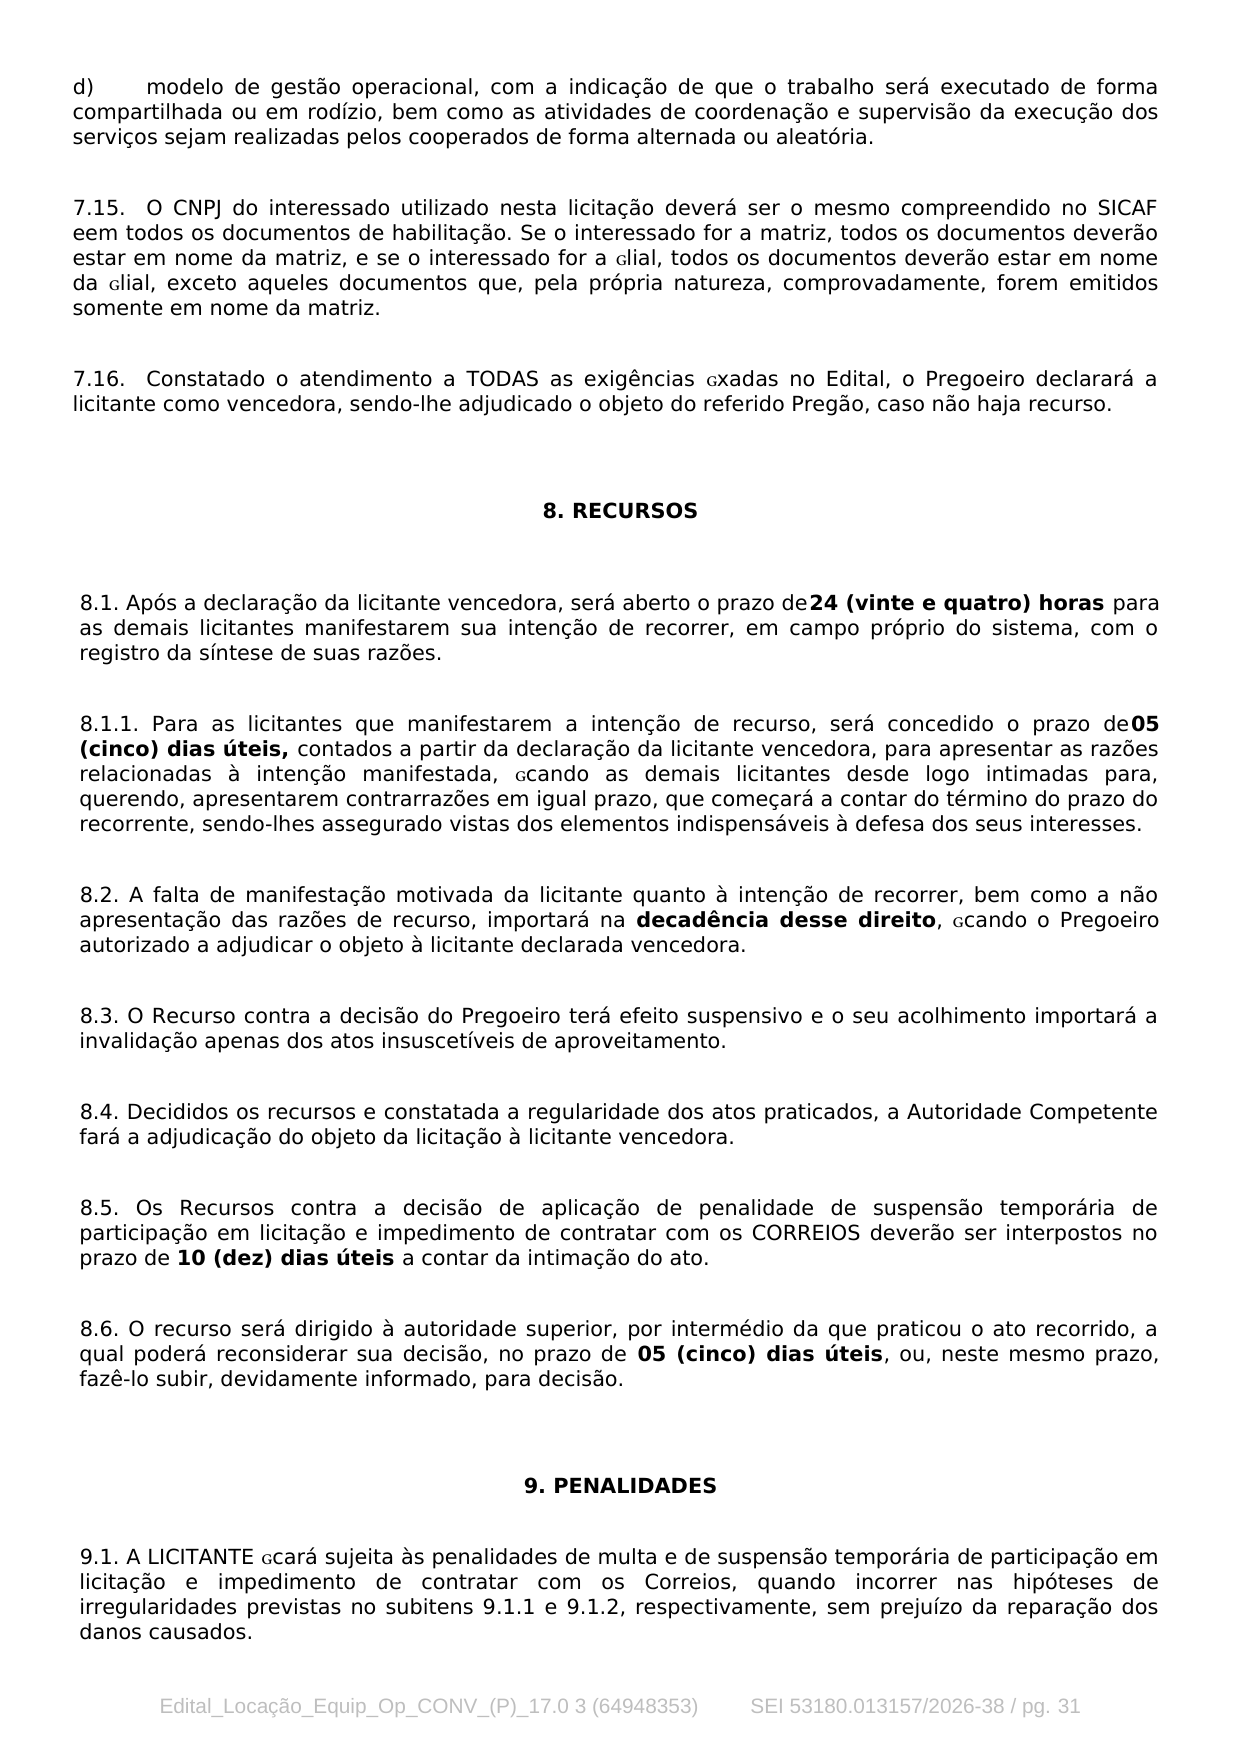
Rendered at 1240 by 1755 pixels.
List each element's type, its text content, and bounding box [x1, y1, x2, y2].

text 8.1. Após a declaração da licitante vencedora, será aberto o prazo de24 (vinte e quatro) horas para as demais licitantes manifestarem sua intenção de recorrer, em campo próprio do sistema, com o registro da síntese de suas razões. [79, 591, 1160, 665]
text 8.1.1. Para as licitantes que manifestarem a intenção de recurso, será concedido o prazo de05 (cinco) dias úteis, contados a partir da declaração da licitante vencedora, para apresentar as razões relacionadas à intenção manifestada, cando as demais licitantes desde logo intimadas para, querendo, apresentarem contrarrazões em igual prazo, que começará a contar do término do prazo do recorrente, sendo-lhes assegurado vistas dos elementos indispensáveis à defesa dos seus interesses. [79, 712, 1160, 836]
text 8.3. O Recurso contra a decisão do Pregoeiro terá efeito suspensivo e o seu acolhimento importará a invalidação apenas dos atos insuscetíveis de aproveitamento. [79, 1004, 1160, 1053]
subtitle 9. PENALIDADES [84, 1474, 1156, 1498]
text 8.5. Os Recursos contra a decisão de aplicação de penalidade de suspensão temporária de participação em licitação e impedimento de contratar com os CORREIOS deverão ser interpostos no prazo de 10 (dez) dias úteis a contar da intimação do ato. [79, 1196, 1160, 1270]
list Constatado o atendimento a TODAS as exigências xadas no Edital, o Pregoeiro declarará a licitante como vencedora, sendo-lhe adjudicado o objeto do referido Pregão, caso não haja recurso. [72, 367, 1160, 416]
text 8.4. Decididos os recursos e constatada a regularidade dos atos praticados, a Autoridade Competente fará a adjudicação do objeto da licitação à licitante vencedora. [79, 1100, 1160, 1149]
text 9.1. A LICITANTE cará sujeita às penalidades de multa e de suspensão temporária de participação em licitação e impedimento de contratar com os Correios, quando incorrer nas hipóteses de irregularidades previstas no subitens 9.1.1 e 9.1.2, respectivamente, sem prejuízo da reparação dos danos causados. [79, 1545, 1160, 1644]
list modelo de gestão operacional, com a indicação de que o trabalho será executado de forma compartilhada ou em rodízio, bem como as atividades de coordenação e supervisão da execução dos serviços sejam realizadas pelos cooperados de forma alternada ou aleatória. [72, 75, 1160, 149]
text 8.6. O recurso será dirigido à autoridade superior, por intermédio da que praticou o ato recorrido, a qual poderá reconsiderar sua decisão, no prazo de 05 (cinco) dias úteis, ou, neste mesmo prazo, fazê-lo subir, devidamente informado, para decisão. [79, 1317, 1160, 1391]
text 8.2. A falta de manifestação motivada da licitante quanto à intenção de recorrer, bem como a não apresentação das razões de recurso, importará na decadência desse direito, cando o Pregoeiro autorizado a adjudicar o objeto à licitante declarada vencedora. [79, 883, 1160, 957]
subtitle 8. RECURSOS [84, 499, 1156, 523]
list O CNPJ do interessado utilizado nesta licitação deverá ser o mesmo compreendido no SICAF eem todos os documentos de habilitação. Se o interessado for a matriz, todos os documentos deverão estar em nome da matriz, e se o interessado for a lial, todos os documentos deverão estar em nome da lial, exceto aqueles documentos que, pela própria natureza, comprovadamente, forem emitidos somente em nome da matriz. [72, 196, 1160, 320]
